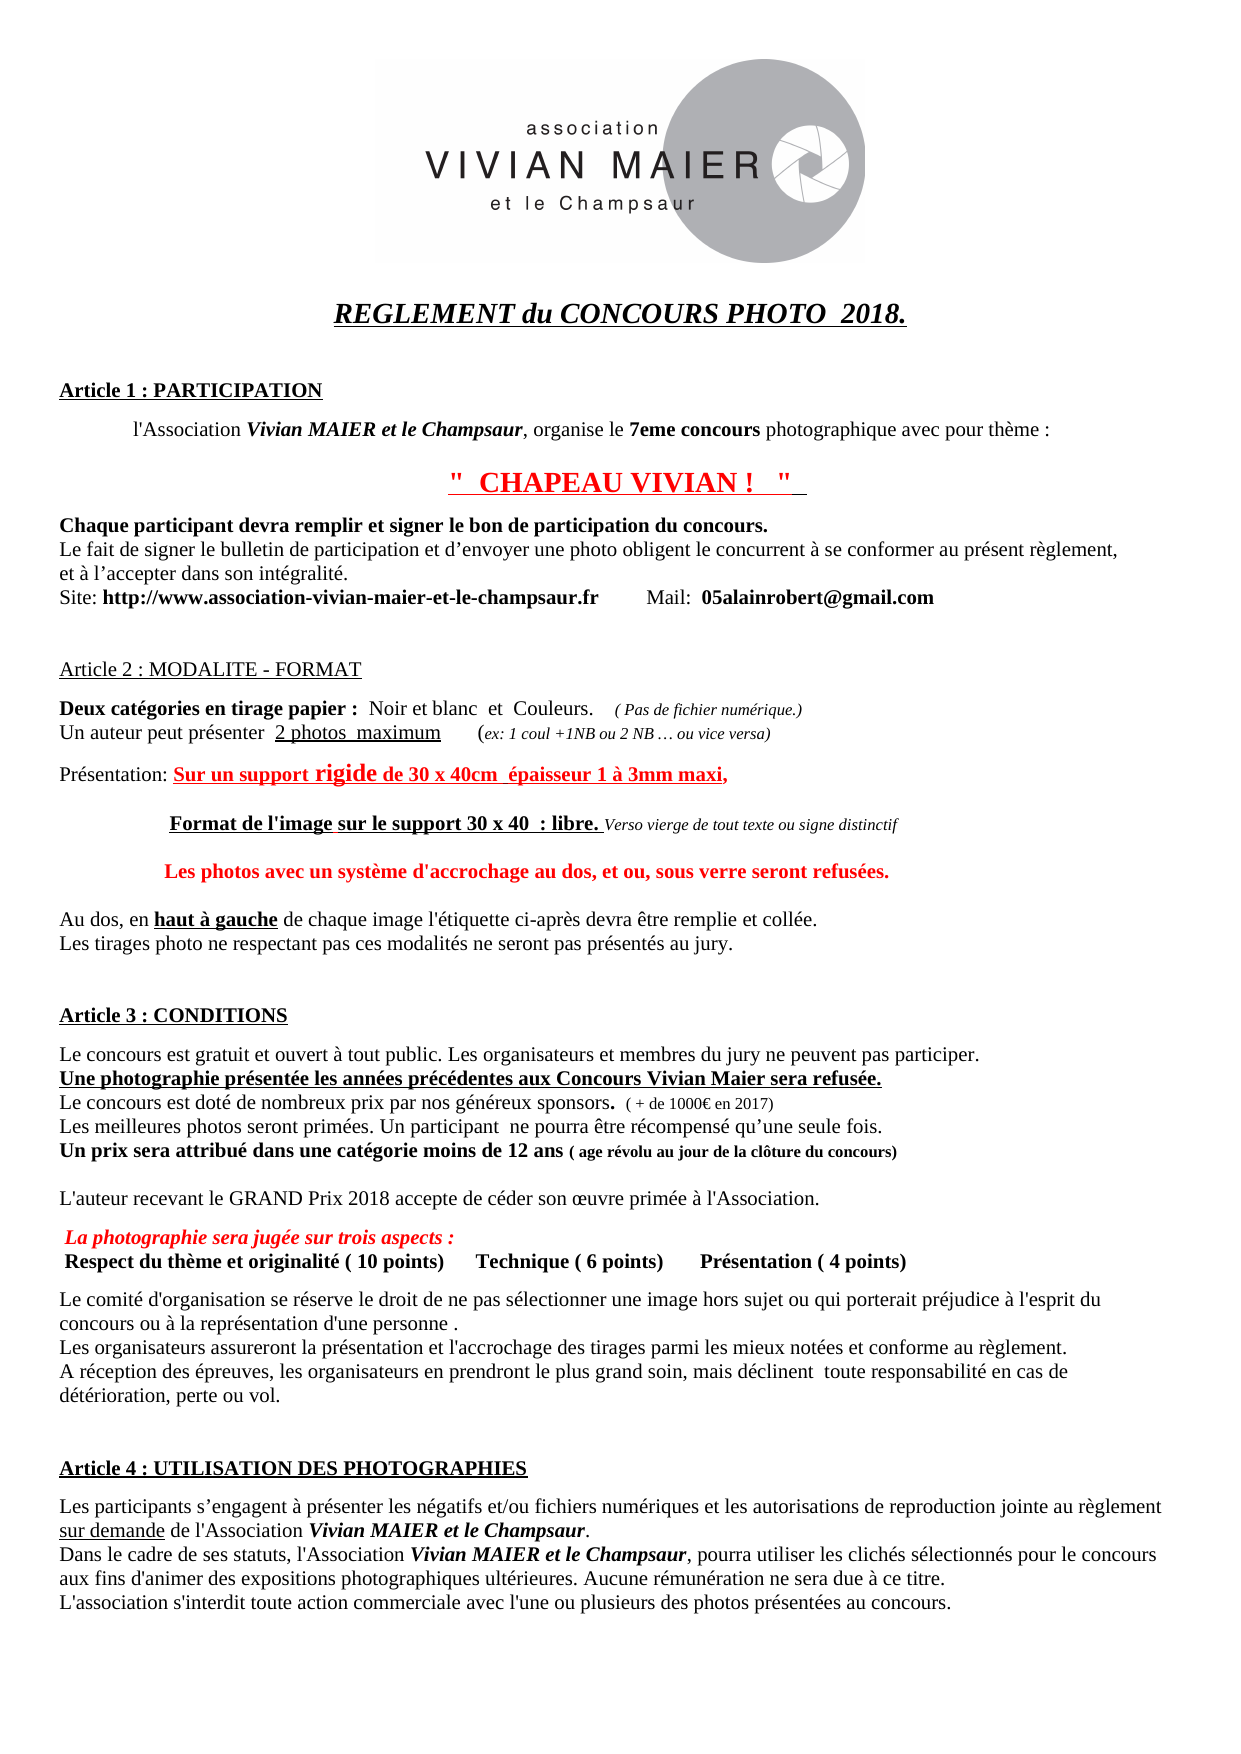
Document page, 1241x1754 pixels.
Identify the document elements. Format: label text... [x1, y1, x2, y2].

text Au dos, en haut à gauche de chaque image l'étiquette ci-après devra être remplie et collée. [59, 907, 1181, 931]
text et à l’accepter dans son intégralité. [59, 561, 1181, 585]
text Le comité d'organisation se réserve le droit de ne pas sélectionner une image hors sujet ou qui porterait préjudice à l'esprit du concours ou à la représentation d'une personne . [59, 1287, 1181, 1335]
text Deux catégories en tirage papier : Noir et blanc et Couleurs. ( Pas de fichier numérique.) [59, 696, 1181, 719]
text Un prix sera attribué dans une catégorie moins de 12 ans ( age révolu au jour de la clôture du concours) [59, 1138, 1181, 1162]
text A réception des épreuves, les organisateurs en prendront le plus grand soin, mais déclinent toute responsabilité en cas de détérioration, perte ou vol. [59, 1359, 1181, 1407]
text Les participants s’engagent à présenter les négatifs et/ou fichiers numériques et les autorisations de reproduction jointe au règlement sur demande de l'Association Vivian MAIER et le Champsaur. [59, 1494, 1181, 1542]
text Chaque participant devra remplir et signer le bon de participation du concours. [59, 513, 1181, 537]
text Article 4 : UTILISATION DES PHOTOGRAPHIES [59, 1456, 1181, 1479]
text L'association s'interdit toute action commerciale avec l'une ou plusieurs des photos présentées au concours. [59, 1590, 1181, 1614]
text REGLEMENT du CONCOURS PHOTO 2018. [59, 297, 1181, 330]
text Le fait de signer le bulletin de participation et d’envoyer une photo obligent le concurrent à se conformer au présent règlement, [59, 537, 1181, 561]
text L'auteur recevant le GRAND Prix 2018 accepte de céder son œuvre primée à l'Association. [59, 1186, 1181, 1210]
text Dans le cadre de ses statuts, l'Association Vivian MAIER et le Champsaur, pourra utiliser les clichés sélectionnés pour le concours aux fins d'animer des expositions photographiques ultérieures. Aucune rémunération ne sera due à ce titre. [59, 1542, 1181, 1590]
text Format de l'image sur le support 30 x 40 : libre. Verso vierge de tout texte ou signe distinctif [59, 811, 1181, 835]
text Les tirages photo ne respectant pas ces modalités ne seront pas présentés au jury. [59, 931, 1181, 955]
picture [375, 59, 865, 263]
text Un auteur peut présenter 2 photos maximum (ex: 1 coul +1NB ou 2 NB … ou vice versa) [59, 719, 1181, 744]
text Les organisateurs assureront la présentation et l'accrochage des tirages parmi les mieux notées et conforme au règlement. [59, 1335, 1181, 1359]
text " CHAPEAU VIVIAN ! " [59, 465, 1181, 498]
text Respect du thème et originalité ( 10 points) Technique ( 6 points) Présentation ( 4 points) [59, 1249, 1181, 1273]
text Présentation: Sur un support rigide de 30 x 40cm épaisseur 1 à 3mm maxi, [59, 758, 1181, 787]
text Les photos avec un système d'accrochage au dos, et ou, sous verre seront refusées. [59, 859, 1181, 883]
text Article 3 : CONDITIONS [59, 1003, 1181, 1027]
text Le concours est gratuit et ouvert à tout public. Les organisateurs et membres du jury ne peuvent pas participer. [59, 1042, 1181, 1066]
text La photographie sera jugée sur trois aspects : [59, 1224, 1181, 1249]
text l'Association Vivian MAIER et le Champsaur, organise le 7eme concours photographique avec pour thème : [59, 417, 1181, 441]
text Article 1 : PARTICIPATION [59, 378, 1181, 402]
text Une photographie présentée les années précédentes aux Concours Vivian Maier sera refusée. [59, 1066, 1181, 1090]
text Site: http://www.association-vivian-maier-et-le-champsaur.fr Mail: 05alainrobert@gmail.com [59, 585, 1181, 609]
text Le concours est doté de nombreux prix par nos généreux sponsors. ( + de 1000€ en 2017) [59, 1090, 1181, 1114]
text Article 2 : MODALITE - FORMAT [59, 657, 1181, 681]
text Les meilleures photos seront primées. Un participant ne pourra être récompensé qu’une seule fois. [59, 1114, 1181, 1138]
